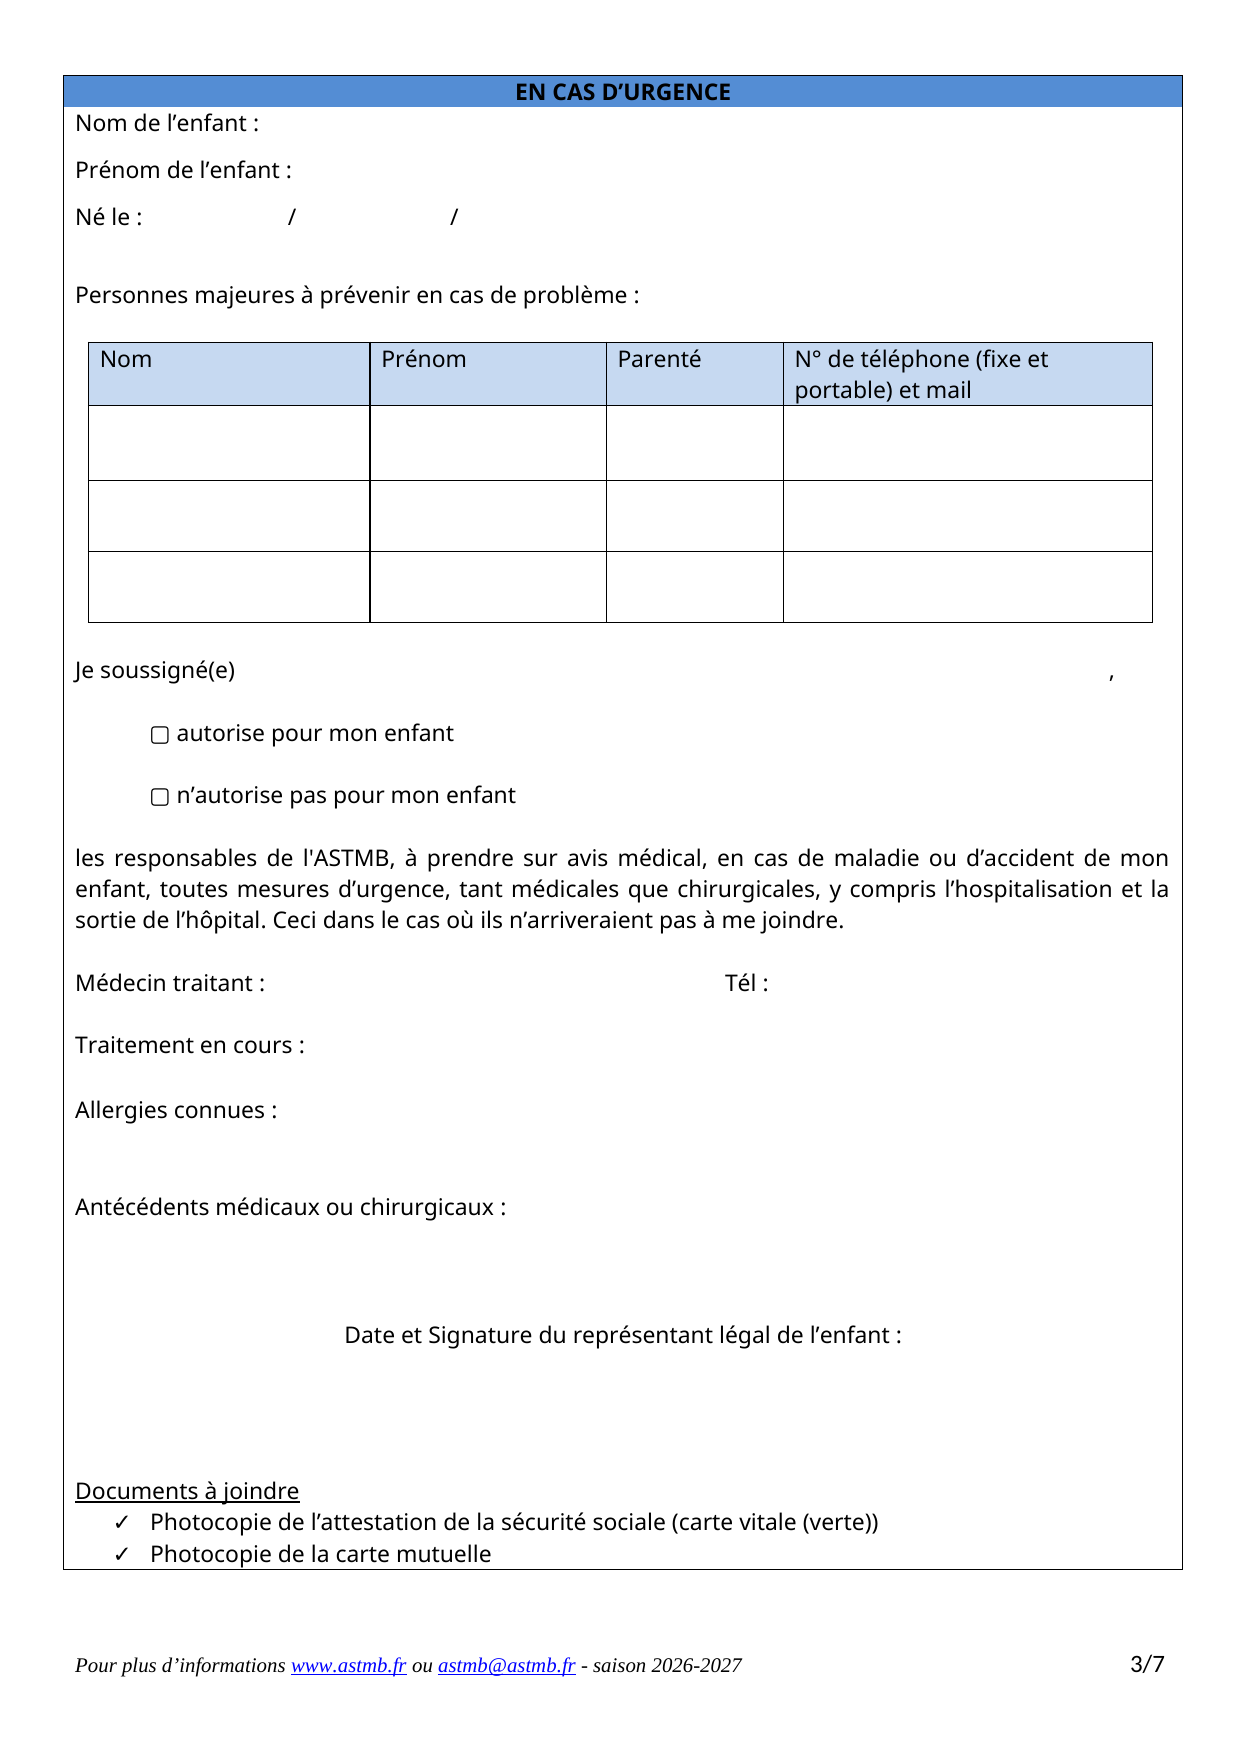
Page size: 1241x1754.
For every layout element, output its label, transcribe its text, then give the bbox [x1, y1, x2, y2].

table_cell [607, 406, 783, 480]
table_cell [89, 481, 369, 551]
table_cell [784, 406, 1152, 480]
table_cell Nom de l’enfant : Prénom de l’enfant : Né le : / / Personnes majeures à prévenir en cas de problème : [64, 107, 1182, 342]
table_cell Je soussigné(e) , ▢ autorise pour mon enfant ▢ n’autorise pas pour mon enfant les responsables de l'ASTMB, à prendre sur avis médical, en cas de maladie ou d’accident de mon enfant, toutes mesures d’urgence, tant médicales que chirurgicales, y compris l’hospitalisation et la sortie de l’hôpital. Ceci dans le cas où ils n’arriveraient pas à me joindre. Médecin traitant : Tél : Traitement en cours : Allergies connues : Antécédents médicaux ou chirurgicaux : Date et Signature du représentant légal de l’enfant : Documents à joindre Photocopie de l’attestation de la sécurité sociale (carte vitale (verte)) Photocopie de la carte mutuelle [64, 622, 1182, 1569]
table_cell [607, 552, 783, 622]
table_cell Parenté [607, 343, 783, 405]
table_cell [371, 552, 606, 622]
table_cell N° de téléphone (fixe et portable) et mail [784, 343, 1152, 405]
table_cell [64, 551, 88, 622]
table_cell [89, 406, 369, 480]
table_header EN CAS D’URGENCE [64, 76, 1182, 107]
table_cell Prénom [371, 343, 606, 405]
table_cell [784, 481, 1152, 551]
table_cell Nom [89, 343, 369, 405]
table_cell [1153, 342, 1182, 405]
table_cell [64, 342, 88, 405]
table_cell [64, 405, 88, 480]
table_cell [89, 552, 369, 622]
table_cell [64, 480, 88, 551]
table_cell [1153, 405, 1182, 480]
table_cell [1153, 551, 1182, 622]
table_cell [784, 552, 1152, 622]
table_cell [371, 481, 606, 551]
table_cell [371, 406, 606, 480]
table_cell [607, 481, 783, 551]
table_cell [1153, 480, 1182, 551]
